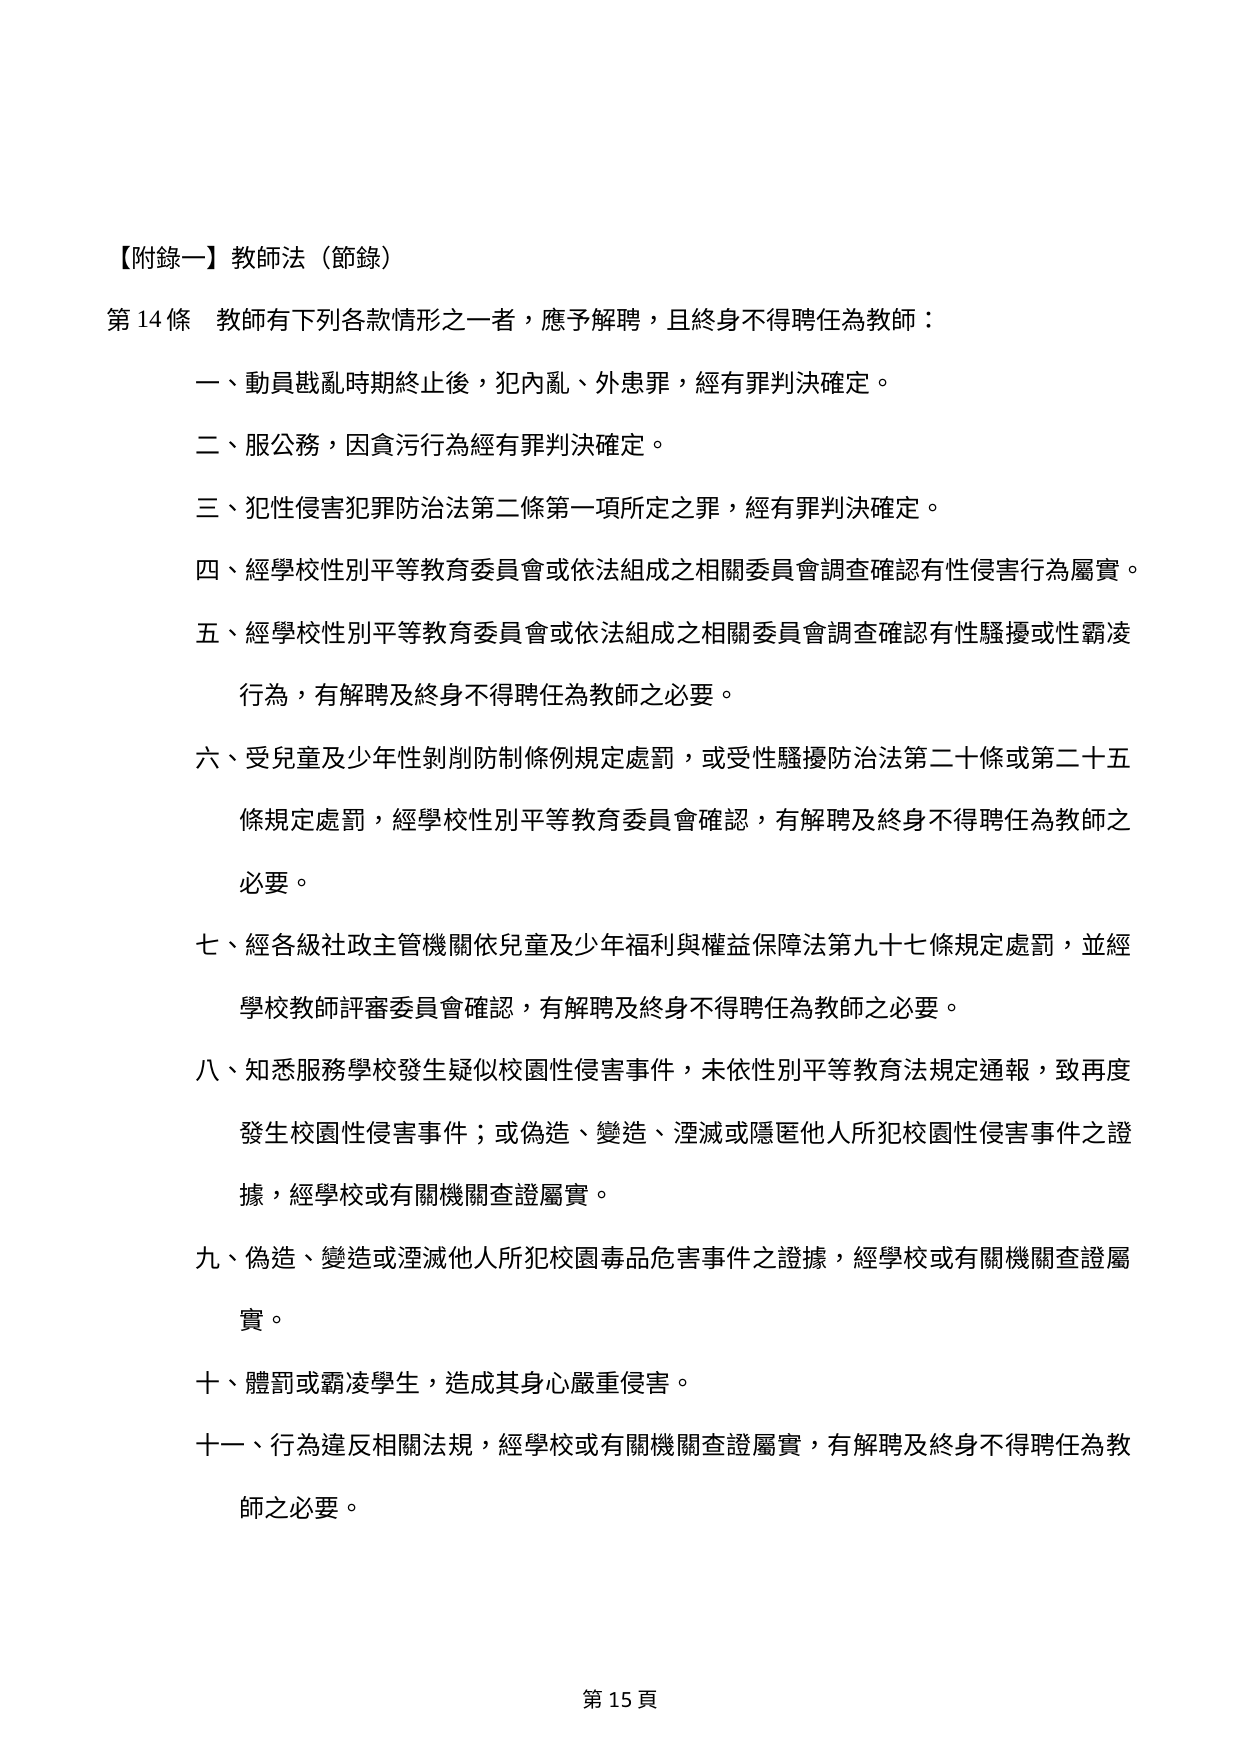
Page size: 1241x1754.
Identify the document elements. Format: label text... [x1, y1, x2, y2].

text 第14條 教師有下列各款情形之一者，應予解聘，且終身不得聘任為教師： [106, 277, 1134, 340]
text 三、犯性侵害犯罪防治法第二條第一項所定之罪，經有罪判決確定。 [195, 465, 1134, 527]
text 十一、行為違反相關法規，經學校或有關機關查證屬實，有解聘及終身不得聘任為教師之必要。 [195, 1402, 1134, 1527]
text 六、受兒童及少年性剝削防制條例規定處罰，或受性騷擾防治法第二十條或第二十五條規定處罰，經學校性別平等教育委員會確認，有解聘及終身不得聘任為教師之必要。 [195, 715, 1134, 902]
text 一、動員戡亂時期終止後，犯內亂、外患罪，經有罪判決確定。 [195, 340, 1134, 402]
text 九、偽造、變造或湮滅他人所犯校園毒品危害事件之證據，經學校或有關機關查證屬實。 [195, 1215, 1134, 1340]
text 四、經學校性別平等教育委員會或依法組成之相關委員會調查確認有性侵害行為屬實。 [195, 527, 1134, 590]
text 【附錄一】教師法（節錄） [106, 215, 1134, 277]
text 十、體罰或霸凌學生，造成其身心嚴重侵害。 [195, 1340, 1134, 1402]
text 五、經學校性別平等教育委員會或依法組成之相關委員會調查確認有性騷擾或性霸凌行為，有解聘及終身不得聘任為教師之必要。 [195, 590, 1134, 715]
text 七、經各級社政主管機關依兒童及少年福利與權益保障法第九十七條規定處罰，並經學校教師評審委員會確認，有解聘及終身不得聘任為教師之必要。 [195, 902, 1134, 1027]
text 二、服公務，因貪污行為經有罪判決確定。 [195, 402, 1134, 465]
text 八、知悉服務學校發生疑似校園性侵害事件，未依性別平等教育法規定通報，致再度發生校園性侵害事件；或偽造、變造、湮滅或隱匿他人所犯校園性侵害事件之證據，經學校或有關機關查證屬實。 [195, 1027, 1134, 1215]
